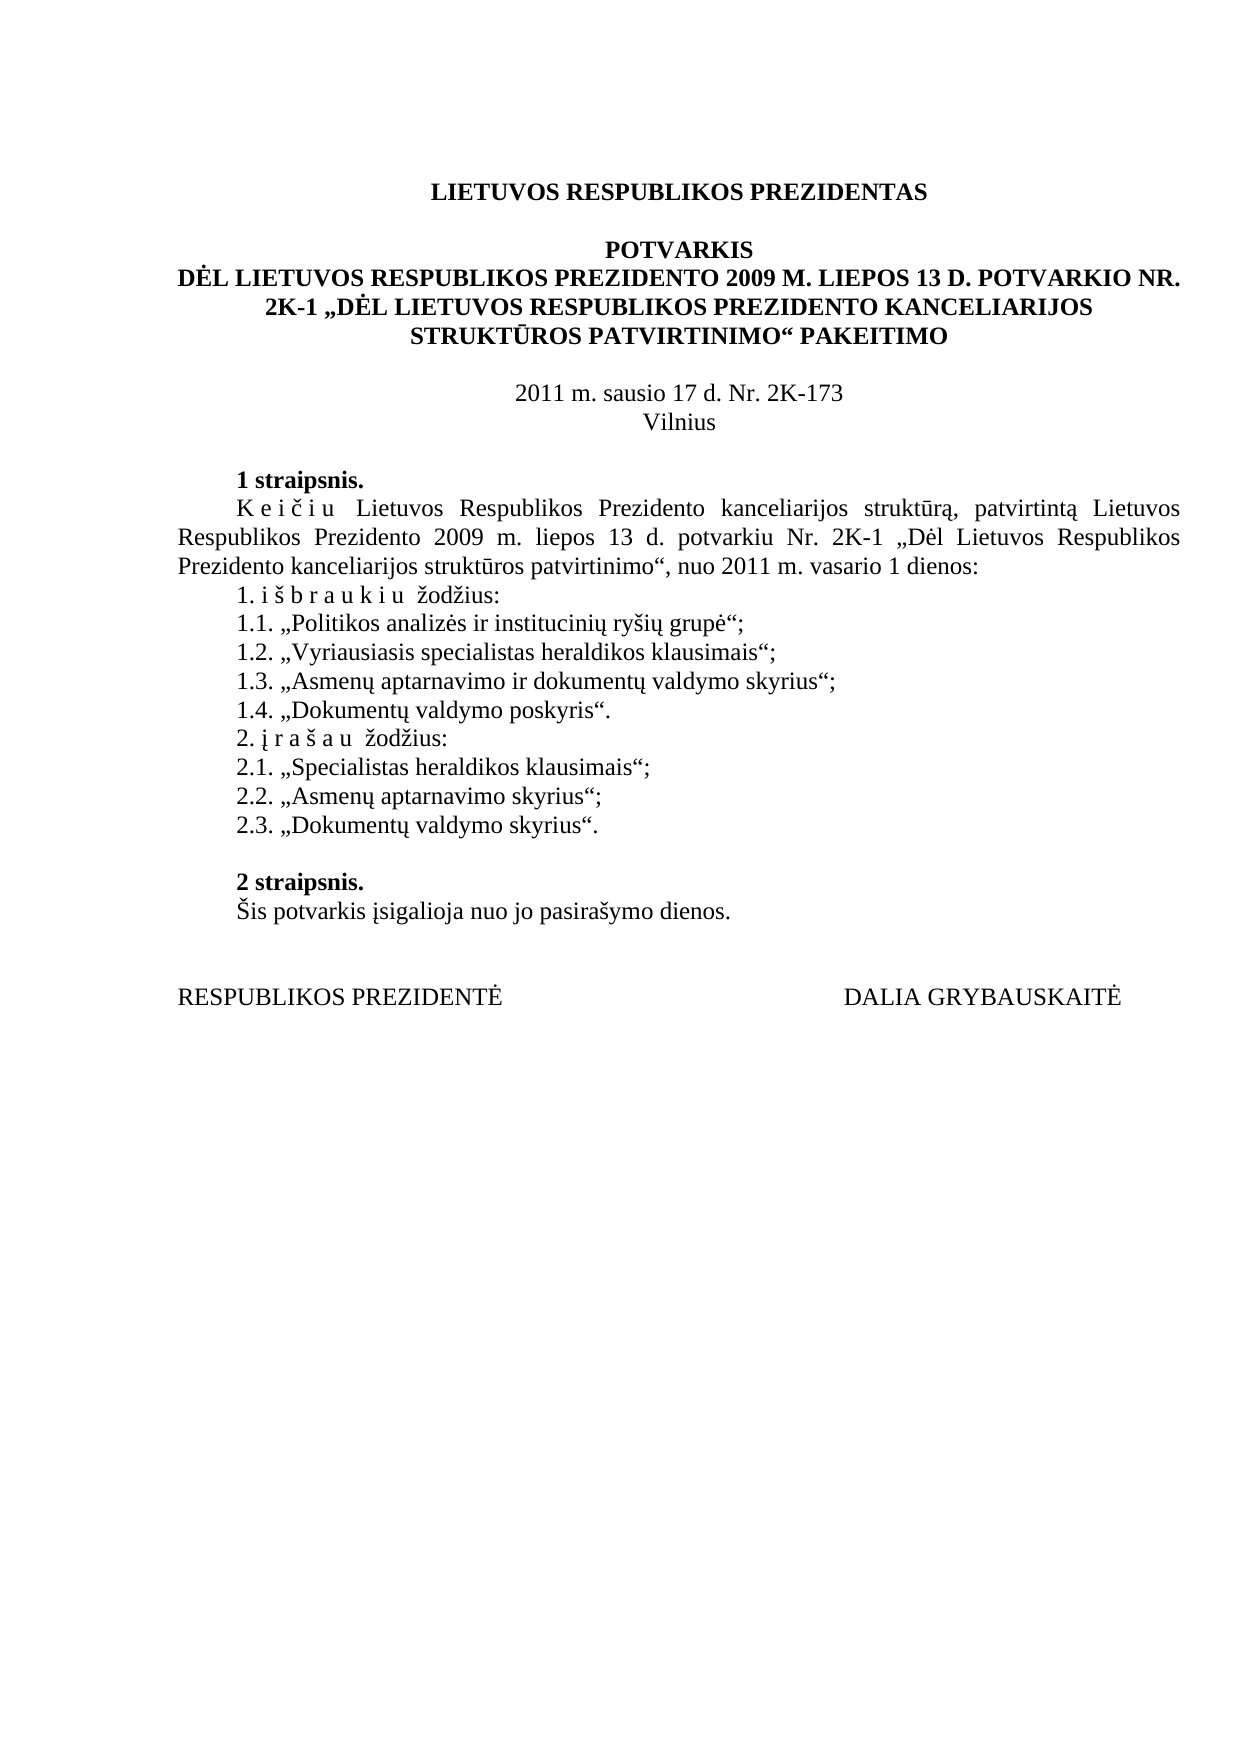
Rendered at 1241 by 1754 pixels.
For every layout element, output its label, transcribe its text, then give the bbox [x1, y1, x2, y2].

text 2 straipsnis. [177, 867, 1181, 896]
text 1.4. „Dokumentų valdymo poskyris“. [177, 695, 1181, 723]
text 1.2. „Vyriausiasis specialistas heraldikos klausimais“; [177, 637, 1181, 666]
text 1 straipsnis. [177, 465, 1181, 493]
text RESPUBLIKOS PREZIDENTĖ DALIA GRYBAUSKAITĖ [177, 982, 1181, 1011]
text 2.2. „Asmenų aptarnavimo skyrius“; [177, 781, 1181, 810]
text Vilnius [177, 407, 1181, 436]
text 2011 m. sausio 17 d. Nr. 2K-173 [177, 378, 1181, 407]
text 1. išbraukiu žodžius: [177, 580, 1181, 608]
text Keičiu Lietuvos Respublikos Prezidento kanceliarijos struktūrą, patvirtintą Lietuvos Respublikos Prezidento 2009 m. liepos 13 d. potvarkiu Nr. 2K-1 „Dėl Lietuvos Respublikos Prezidento kanceliarijos struktūros patvirtinimo“, nuo 2011 m. vasario 1 dienos: [177, 493, 1181, 580]
text 1.1. „Politikos analizės ir institucinių ryšių grupė“; [177, 608, 1181, 637]
text 2.3. „Dokumentų valdymo skyrius“. [177, 810, 1181, 838]
text 2. įrašau žodžius: [177, 723, 1181, 752]
text LIETUVOS RESPUBLIKOS PREZIDENTAS [177, 177, 1181, 206]
text 1.3. „Asmenų aptarnavimo ir dokumentų valdymo skyrius“; [177, 666, 1181, 695]
text DĖL LIETUVOS RESPUBLIKOS PREZIDENTO 2009 M. LIEPOS 13 D. POTVARKIO NR. 2K-1 „DĖL LIETUVOS RESPUBLIKOS PREZIDENTO KANCELIARIJOS STRUKTŪROS PATVIRTINIMO“ PAKEITIMO [177, 263, 1181, 350]
text Šis potvarkis įsigalioja nuo jo pasirašymo dienos. [177, 896, 1181, 925]
text 2.1. „Specialistas heraldikos klausimais“; [177, 752, 1181, 781]
text POTVARKIS [177, 235, 1181, 263]
